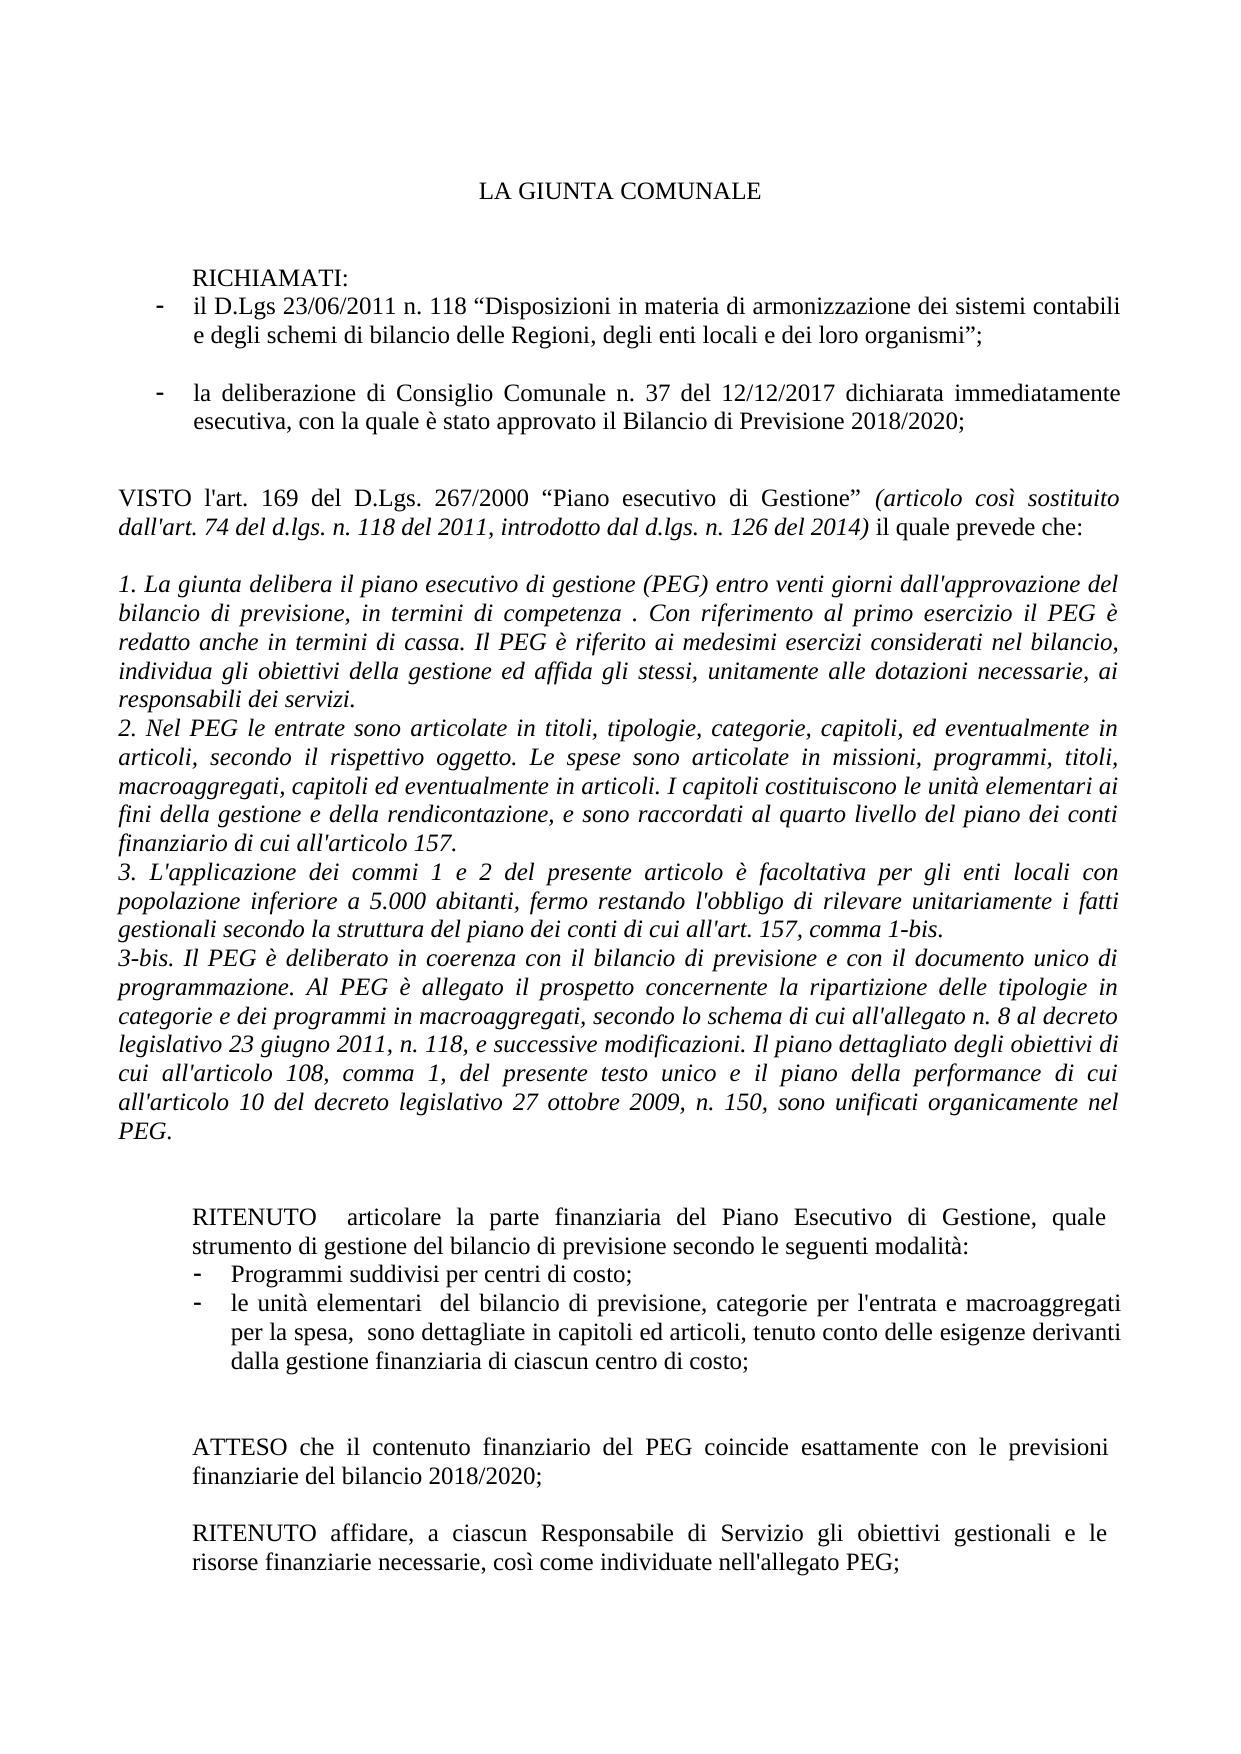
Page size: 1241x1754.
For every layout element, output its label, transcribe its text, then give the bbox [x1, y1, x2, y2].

text 3-bis. Il PEG è deliberato in coerenza con il bilancio di previsione e con il documento unico di programmazione. Al PEG è allegato il prospetto concernente la ripartizione delle tipologie in categorie e dei programmi in macroaggregati, secondo lo schema di cui all'allegato n. 8 al decreto legislativo 23 giugno 2011, n. 118, e successive modificazioni. Il piano dettagliato degli obiettivi di cui all'articolo 108, comma 1, del presente testo unico e il piano della performance di cui all'articolo 10 del decreto legislativo 27 ottobre 2009, n. 150, sono unificati organicamente nel PEG. [118, 943, 1122, 1144]
text RICHIAMATI: [118, 263, 1122, 291]
subtitle LA GIUNTA COMUNALE [118, 176, 1122, 205]
text 3. L'applicazione dei commi 1 e 2 del presente articolo è facoltativa per gli enti locali con popolazione inferiore a 5.000 abitanti, fermo restando l'obbligo di rilevare unitariamente i fatti gestionali secondo la struttura del piano dei conti di cui all'art. 157, comma 1-bis. [118, 857, 1122, 943]
text 1. La giunta delibera il piano esecutivo di gestione (PEG) entro venti giorni dall'approvazione del bilancio di previsione, in termini di competenza . Con riferimento al primo esercizio il PEG è redatto anche in termini di cassa. Il PEG è riferito ai medesimi esercizi considerati nel bilancio, individua gli obiettivi della gestione ed affida gli stessi, unitamente alle dotazioni necessarie, ai responsabili dei servizi. [118, 569, 1122, 713]
list le unità elementari del bilancio di previsione, categorie per l'entrata e macroaggregati per la spesa, sono dettagliate in capitoli ed articoli, tenuto conto delle esigenze derivanti dalla gestione finanziaria di ciascun centro di costo; [193, 1288, 1122, 1374]
list Programmi suddivisi per centri di costo; [193, 1259, 1122, 1288]
text ATTESO che il contenuto finanziario del PEG coincide esattamente con le previsioni finanziarie del bilancio 2018/2020; [118, 1432, 1122, 1489]
text 2. Nel PEG le entrate sono articolate in titoli, tipologie, categorie, capitoli, ed eventualmente in articoli, secondo il rispettivo oggetto. Le spese sono articolate in missioni, programmi, titoli, macroaggregati, capitoli ed eventualmente in articoli. I capitoli costituiscono le unità elementari ai fini della gestione e della rendicontazione, e sono raccordati al quarto livello del piano dei conti finanziario di cui all'articolo 157. [118, 713, 1122, 857]
list la deliberazione di Consiglio Comunale n. 37 del 12/12/2017 dichiarata immediatamente esecutiva, con la quale è stato approvato il Bilancio di Previsione 2018/2020; [156, 378, 1122, 435]
text RITENUTO affidare, a ciascun Responsabile di Servizio gli obiettivi gestionali e le risorse finanziarie necessarie, così come individuate nell'allegato PEG; [118, 1518, 1122, 1576]
text RITENUTO articolare la parte finanziaria del Piano Esecutivo di Gestione, quale strumento di gestione del bilancio di previsione secondo le seguenti modalità: [118, 1202, 1122, 1259]
text VISTO l'art. 169 del D.Lgs. 267/2000 “Piano esecutivo di Gestione” (articolo così sostituito dall'art. 74 del d.lgs. n. 118 del 2011, introdotto dal d.lgs. n. 126 del 2014) il quale prevede che: [118, 459, 1122, 541]
list il D.Lgs 23/06/2011 n. 118 “Disposizioni in materia di armonizzazione dei sistemi contabili e degli schemi di bilancio delle Regioni, degli enti locali e dei loro organismi”; [156, 291, 1122, 349]
